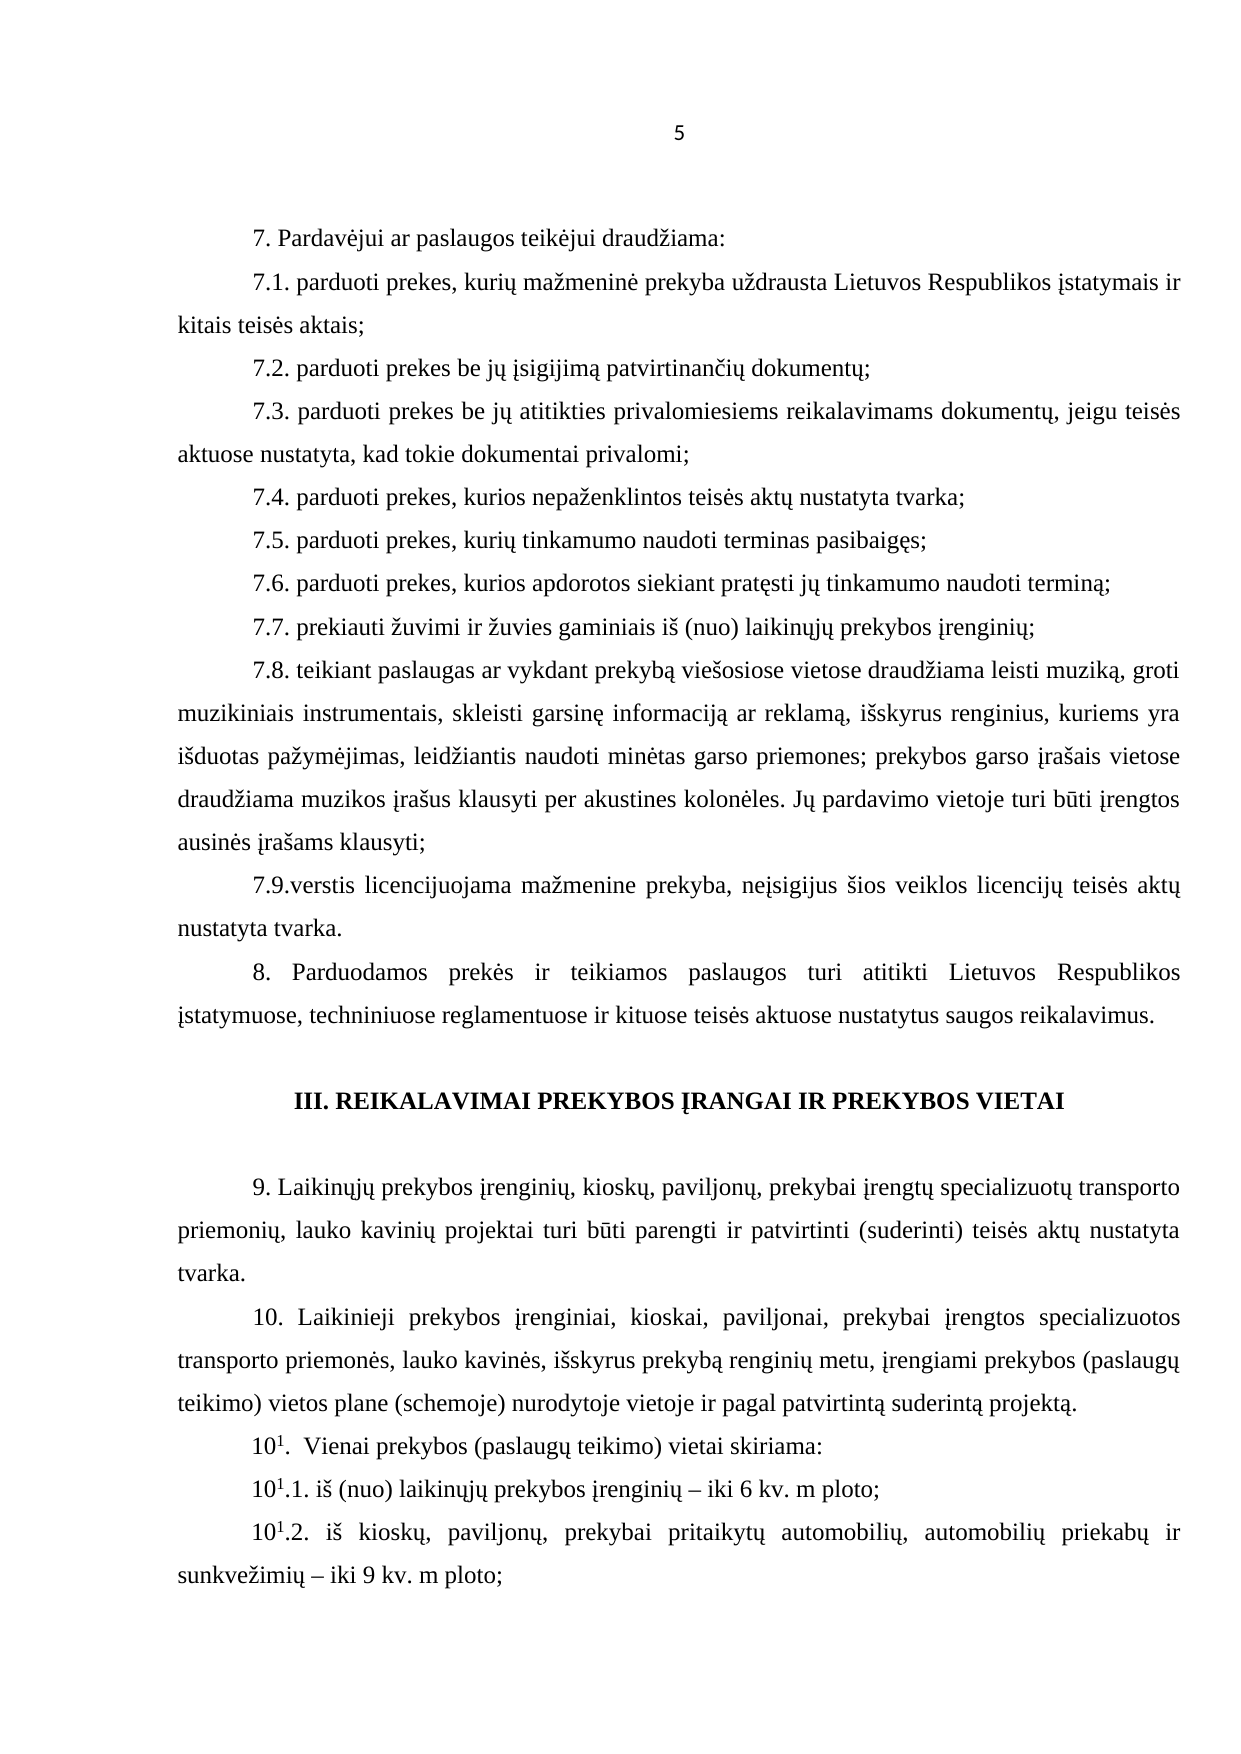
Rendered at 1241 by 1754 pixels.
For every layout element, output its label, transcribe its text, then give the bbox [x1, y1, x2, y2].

text 7.3. parduoti prekes be jų atitikties privalomiesiems reikalavimams dokumentų, jeigu teisės aktuose nustatyta, kad tokie dokumentai privalomi; [177, 396, 1181, 468]
text III. REIKALAVIMAI PREKYBOS ĮRANGAI IR PREKYBOS VIETAI [177, 1086, 1181, 1115]
text 7.6. parduoti prekes, kurios apdorotos siekiant pratęsti jų tinkamumo naudoti terminą; [177, 568, 1181, 597]
text 7.2. parduoti prekes be jų įsigijimą patvirtinančių dokumentų; [177, 353, 1181, 382]
text 101. Vienai prekybos (paslaugų teikimo) vietai skiriama: [177, 1431, 1181, 1460]
text 7.5. parduoti prekes, kurių tinkamumo naudoti terminas pasibaigęs; [177, 525, 1181, 554]
text 8. Parduodamos prekės ir teikiamos paslaugos turi atitikti Lietuvos Respublikos įstatymuose, techniniuose reglamentuose ir kituose teisės aktuose nustatytus saugos reikalavimus. [177, 957, 1181, 1028]
text 9. Laikinųjų prekybos įrenginių, kioskų, paviljonų, prekybai įrengtų specializuotų transporto priemonių, lauko kavinių projektai turi būti parengti ir patvirtinti (suderinti) teisės aktų nustatyta tvarka. [177, 1172, 1181, 1287]
text 7.8. teikiant paslaugas ar vykdant prekybą viešosiose vietose draudžiama leisti muziką, groti muzikiniais instrumentais, skleisti garsinę informaciją ar reklamą, išskyrus renginius, kuriems yra išduotas pažymėjimas, leidžiantis naudoti minėtas garso priemones; prekybos garso įrašais vietose draudžiama muzikos įrašus klausyti per akustines kolonėles. Jų pardavimo vietoje turi būti įrengtos ausinės įrašams klausyti; [177, 655, 1181, 856]
text 101.1. iš (nuo) laikinųjų prekybos įrenginių – iki 6 kv. m ploto; [177, 1474, 1181, 1503]
text 7.9.verstis licencijuojama mažmenine prekyba, neįsigijus šios veiklos licencijų teisės aktų nustatyta tvarka. [177, 870, 1181, 942]
text 7.1. parduoti prekes, kurių mažmeninė prekyba uždrausta Lietuvos Respublikos įstatymais ir kitais teisės aktais; [177, 267, 1181, 338]
text 10. Laikinieji prekybos įrenginiai, kioskai, paviljonai, prekybai įrengtos specializuotos transporto priemonės, lauko kavinės, išskyrus prekybą renginių metu, įrengiami prekybos (paslaugų teikimo) vietos plane (schemoje) nurodytoje vietoje ir pagal patvirtintą suderintą projektą. [177, 1302, 1181, 1417]
text 7.7. prekiauti žuvimi ir žuvies gaminiais iš (nuo) laikinųjų prekybos įrenginių; [177, 612, 1181, 640]
text 7.4. parduoti prekes, kurios nepaženklintos teisės aktų nustatyta tvarka; [177, 482, 1181, 511]
text 101.2. iš kioskų, paviljonų, prekybai pritaikytų automobilių, automobilių priekabų ir sunkvežimių – iki 9 kv. m ploto; [177, 1517, 1181, 1589]
text 7. Pardavėjui ar paslaugos teikėjui draudžiama: [177, 223, 1181, 252]
